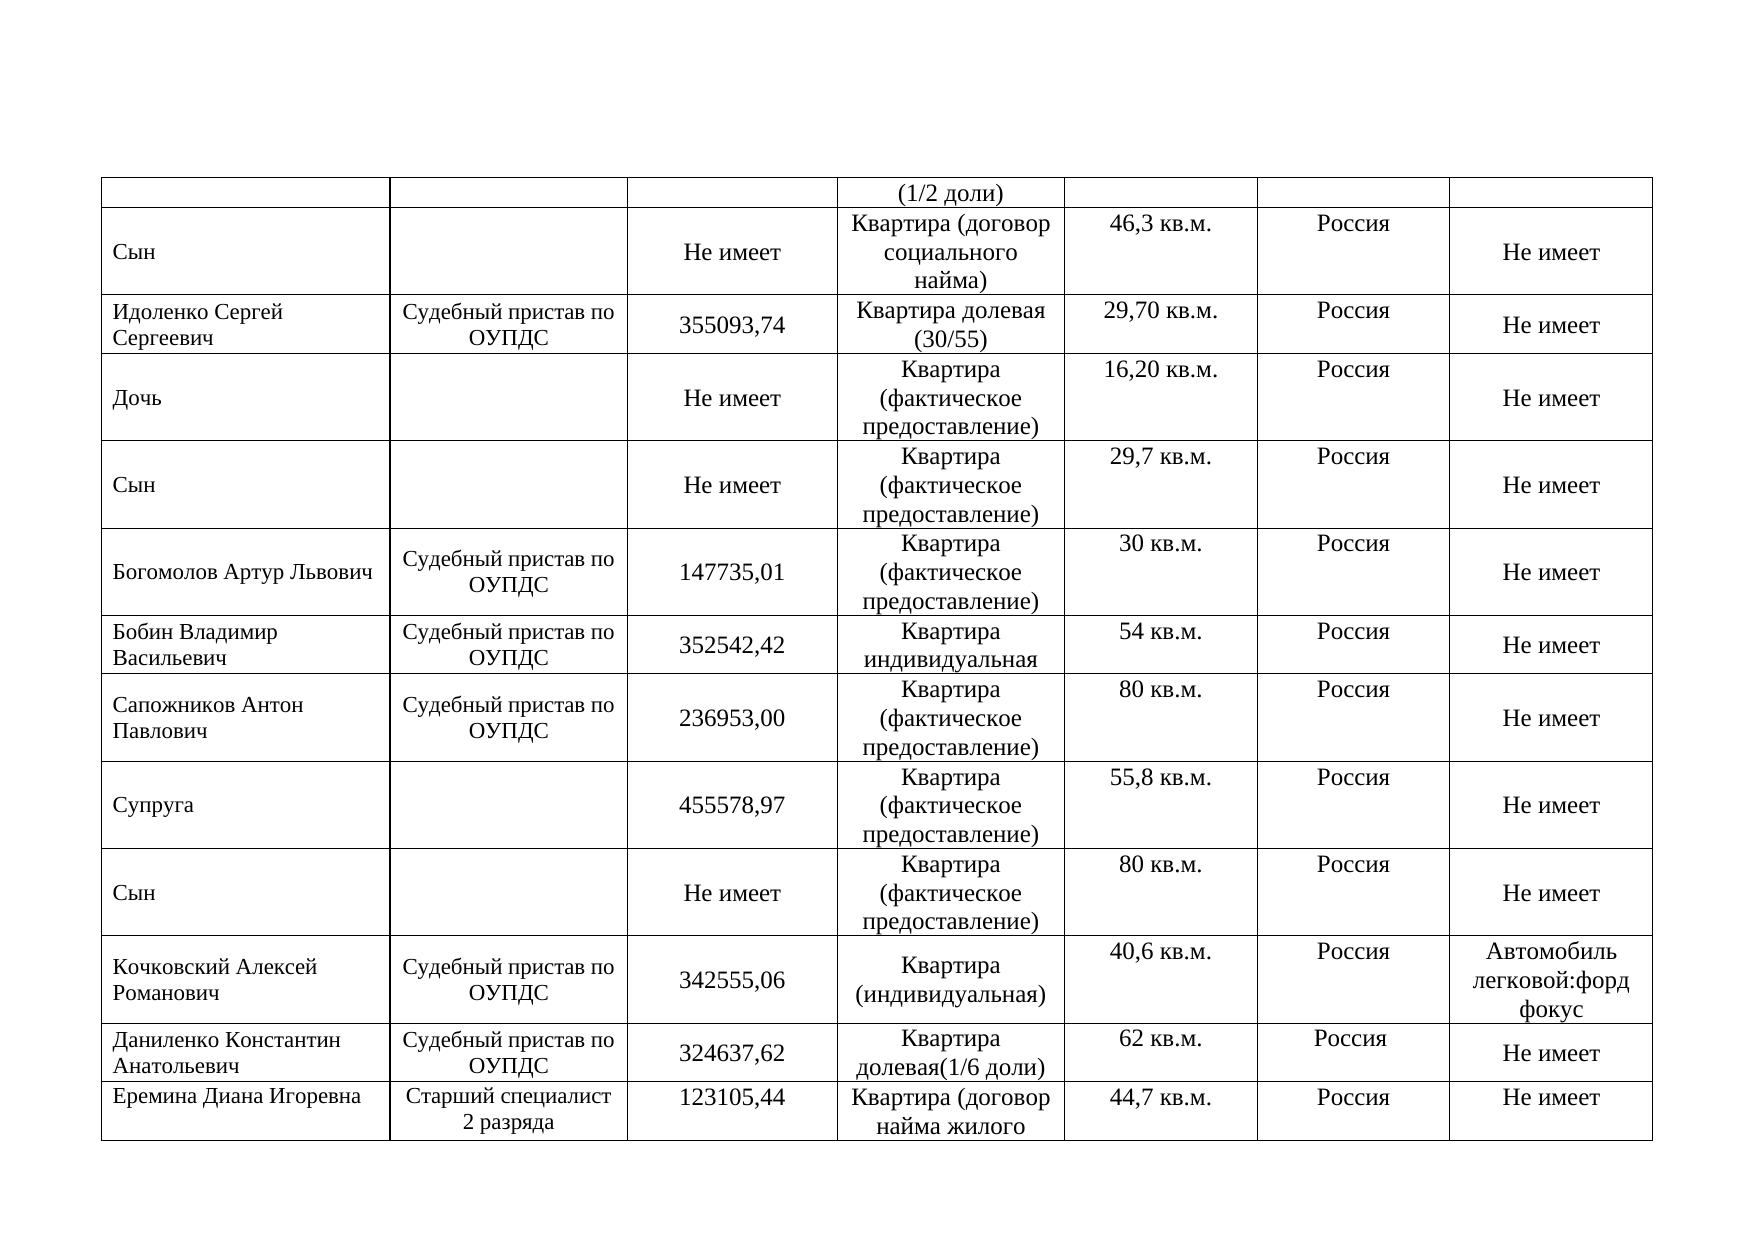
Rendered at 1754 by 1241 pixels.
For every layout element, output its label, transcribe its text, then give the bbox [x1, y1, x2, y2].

table_cell [1065, 178, 1257, 207]
table_cell Не имеет [628, 208, 837, 294]
table_cell 236953,00 [628, 674, 837, 761]
table_cell Дочь [102, 354, 389, 440]
table_cell 46,3 кв.м. [1065, 208, 1257, 294]
table_cell Не имеет [1450, 295, 1652, 353]
table_cell Россия [1258, 208, 1449, 294]
table_cell Россия [1258, 441, 1449, 527]
table_cell (1/2 доли) [838, 178, 1064, 207]
table_cell 147735,01 [628, 529, 837, 615]
table_cell 54 кв.м. [1065, 616, 1257, 673]
table_cell Россия [1258, 936, 1449, 1022]
table_cell Не имеет [1450, 1024, 1652, 1081]
table_cell 29,70 кв.м. [1065, 295, 1257, 353]
table_cell 123105,44 [628, 1082, 837, 1139]
table_cell Автомобиль легковой:форд фокус [1450, 936, 1652, 1022]
table_cell 355093,74 [628, 295, 837, 353]
table_cell Квартира (фактическое предоставление) [838, 529, 1064, 615]
table_cell Россия [1258, 616, 1449, 673]
table_cell 29,7 кв.м. [1065, 441, 1257, 527]
table_cell Россия [1258, 674, 1449, 761]
table_cell 455578,97 [628, 762, 837, 848]
table_cell Квартира (индивидуальная) [838, 936, 1064, 1022]
table_cell Квартира (фактическое предоставление) [838, 674, 1064, 761]
table_cell Даниленко Константин Анатольевич [102, 1024, 389, 1081]
table_cell Не имеет [1450, 354, 1652, 440]
table_cell Не имеет [628, 849, 837, 935]
table_cell Не имеет [1450, 1082, 1652, 1139]
table_cell Россия [1258, 529, 1449, 615]
table_cell Кочковский Алексей Романович [102, 936, 389, 1022]
table_cell 16,20 кв.м. [1065, 354, 1257, 440]
table_cell 324637,62 [628, 1024, 837, 1081]
table_cell Квартира долевая(1/6 доли) [838, 1024, 1064, 1081]
table_cell Россия [1258, 1024, 1449, 1081]
table_cell Россия [1258, 295, 1449, 353]
table_cell 80 кв.м. [1065, 849, 1257, 935]
table_cell Супруга [102, 762, 389, 848]
table_cell 342555,06 [628, 936, 837, 1022]
table_cell [102, 178, 389, 207]
table_cell Россия [1258, 354, 1449, 440]
table_cell Россия [1258, 762, 1449, 848]
table_cell Сын [102, 849, 389, 935]
table_cell Не имеет [1450, 529, 1652, 615]
table_cell Не имеет [1450, 616, 1652, 673]
table_cell Квартира (фактическое предоставление) [838, 441, 1064, 527]
table_cell Россия [1258, 1082, 1449, 1139]
table_cell Не имеет [628, 354, 837, 440]
table_cell Квартира (фактическое предоставление) [838, 762, 1064, 848]
table_cell [391, 441, 627, 527]
table_cell Квартира (договор социального найма) [838, 208, 1064, 294]
table_cell Сын [102, 441, 389, 527]
table_cell [391, 762, 627, 848]
table_cell Судебный пристав по ОУПДС [391, 295, 627, 353]
table_cell Не имеет [1450, 208, 1652, 294]
table_cell [391, 208, 627, 294]
table_cell Квартира (фактическое предоставление) [838, 354, 1064, 440]
table_cell Квартира (договор найма жилого [838, 1082, 1064, 1139]
table_cell Квартира индивидуальная [838, 616, 1064, 673]
table_cell Бобин Владимир Васильевич [102, 616, 389, 673]
table_cell Сын [102, 208, 389, 294]
table_cell [391, 354, 627, 440]
table_cell 352542,42 [628, 616, 837, 673]
table_cell [391, 849, 627, 935]
table_cell Судебный пристав по ОУПДС [391, 936, 627, 1022]
table_cell 44,7 кв.м. [1065, 1082, 1257, 1139]
table_cell Квартира долевая (30/55) [838, 295, 1064, 353]
table_cell Судебный пристав по ОУПДС [391, 529, 627, 615]
table_cell [391, 178, 627, 207]
table_cell Богомолов Артур Львович [102, 529, 389, 615]
table_cell Сапожников Антон Павлович [102, 674, 389, 761]
table_cell Судебный пристав по ОУПДС [391, 616, 627, 673]
table_cell Не имеет [1450, 762, 1652, 848]
table_cell Судебный пристав по ОУПДС [391, 1024, 627, 1081]
table_cell Не имеет [1450, 441, 1652, 527]
table_cell Старший специалист 2 разряда [391, 1082, 627, 1139]
table_cell Судебный пристав по ОУПДС [391, 674, 627, 761]
table_cell 62 кв.м. [1065, 1024, 1257, 1081]
table_cell Идоленко Сергей Сергеевич [102, 295, 389, 353]
table_cell [1258, 178, 1449, 207]
table_cell 80 кв.м. [1065, 674, 1257, 761]
table_cell Россия [1258, 849, 1449, 935]
table_cell Не имеет [1450, 849, 1652, 935]
table_cell 40,6 кв.м. [1065, 936, 1257, 1022]
table_cell [1450, 178, 1652, 207]
table_cell Не имеет [1450, 674, 1652, 761]
table_cell Не имеет [628, 441, 837, 527]
table_cell Квартира (фактическое предоставление) [838, 849, 1064, 935]
table_cell 30 кв.м. [1065, 529, 1257, 615]
table_cell [628, 178, 837, 207]
table_cell 55,8 кв.м. [1065, 762, 1257, 848]
table_cell Еремина Диана Игоревна [102, 1082, 389, 1139]
